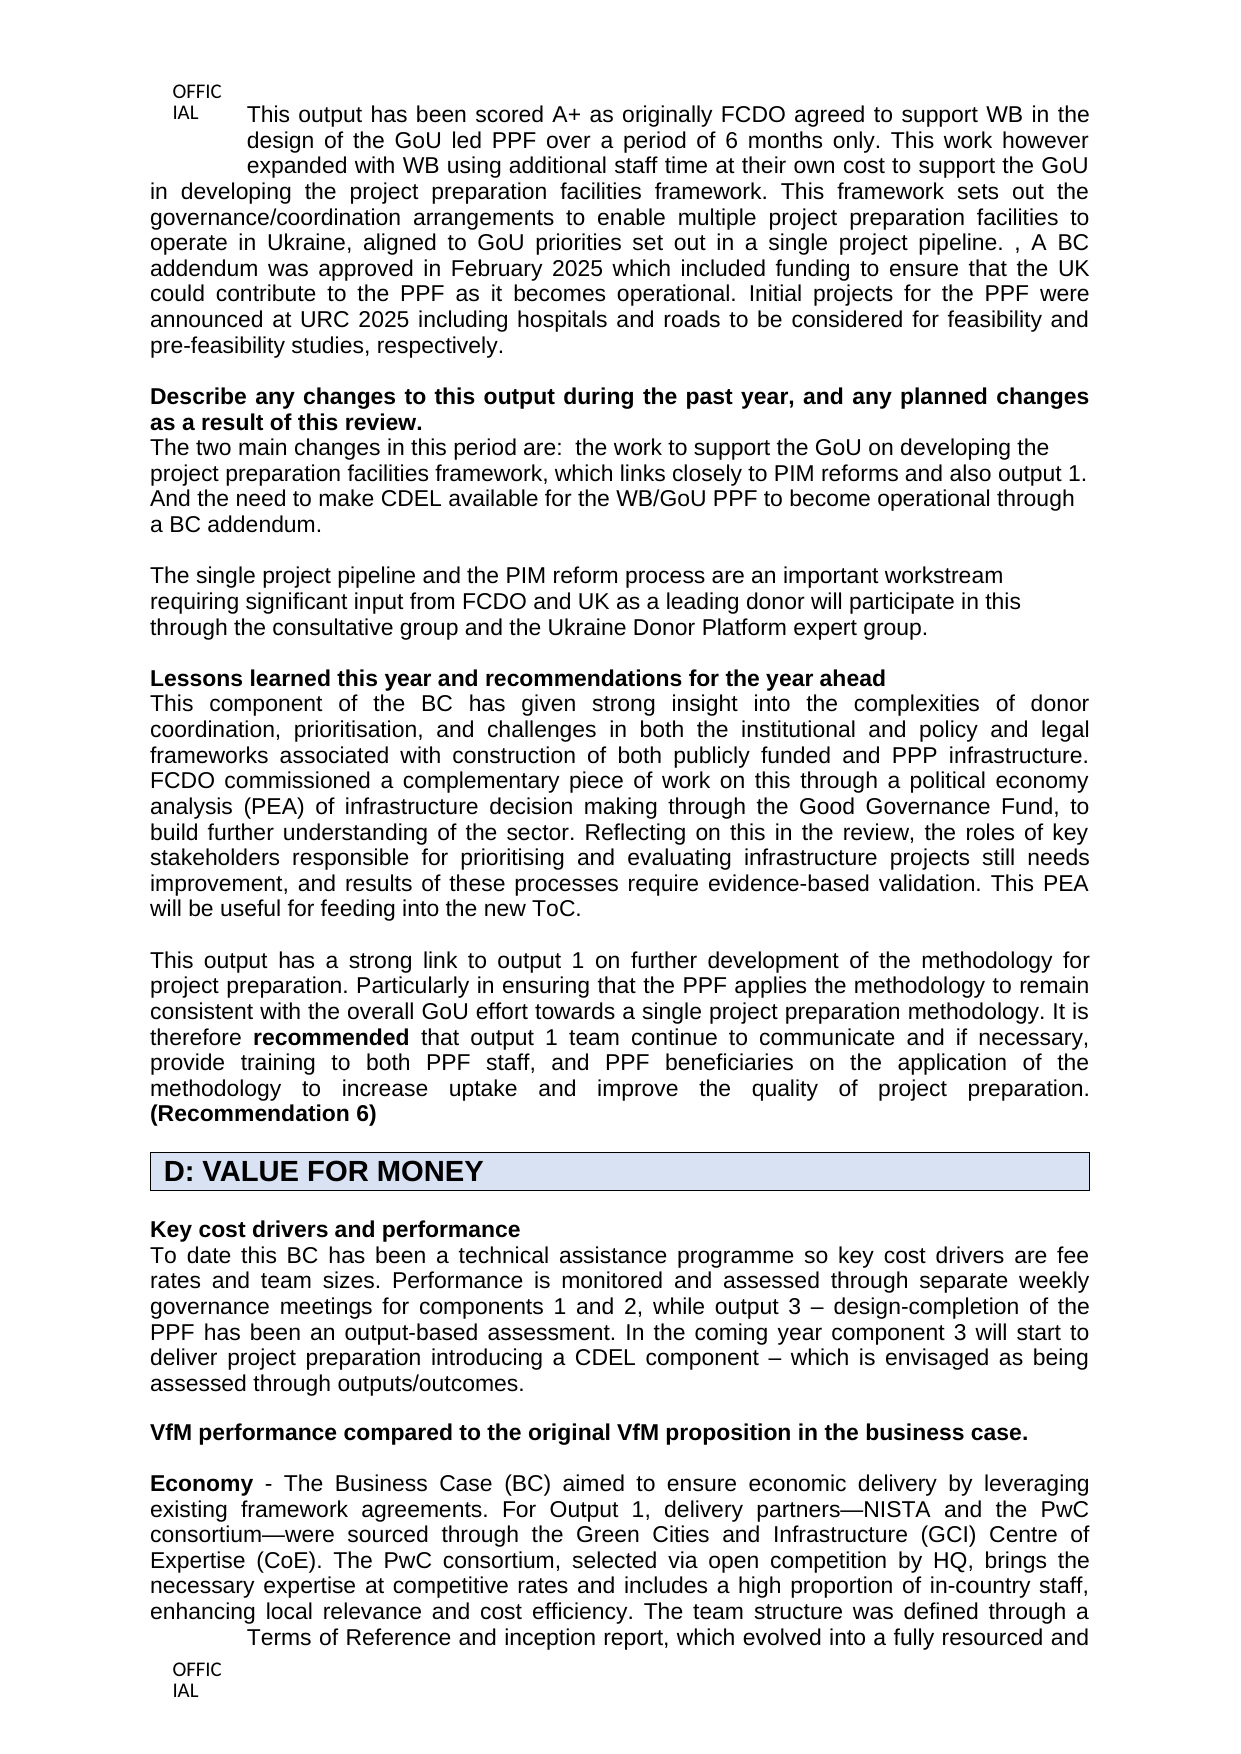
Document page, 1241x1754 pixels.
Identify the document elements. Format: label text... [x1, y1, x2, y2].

text This output has been scored A+ as originally FCDO agreed to support WB in the design of the GoU led PPF over a period of 6 months only. This work however expanded with WB using additional staff time at their own cost to support the GoU in developing the project preparation facilities framework. This framework sets out the governance/coordination arrangements to enable multiple project preparation facilities to operate in Ukraine, aligned to GoU priorities set out in a single project pipeline. , A BC addendum was approved in February 2025 which included funding to ensure that the UK could contribute to the PPF as it becomes operational. Initial projects for the PPF were announced at URC 2025 including hospitals and roads to be considered for feasibility and pre-feasibility studies, respectively. [150, 102, 1090, 358]
text Lessons learned this year and recommendations for the year ahead [150, 665, 1090, 691]
text This component of the BC has given strong insight into the complexities of donor coordination, prioritisation, and challenges in both the institutional and policy and legal frameworks associated with construction of both publicly funded and PPP infrastructure. FCDO commissioned a complementary piece of work on this through a political economy analysis (PEA) of infrastructure decision making through the Good Governance Fund, to build further understanding of the sector. Reflecting on this in the review, the roles of key stakeholders responsible for prioritising and evaluating infrastructure projects still needs improvement, and results of these processes require evidence-based validation. This PEA will be useful for feeding into the new ToC. [150, 691, 1090, 922]
text The two main changes in this period are: the work to support the GoU on developing the project preparation facilities framework, which links closely to PIM reforms and also output 1. And the need to make CDEL available for the WB/GoU PPF to become operational through a BC addendum. [150, 435, 1090, 537]
text Describe any changes to this output during the past year, and any planned changes as a result of this review. [150, 383, 1090, 435]
text To date this BC has been a technical assistance programme so key cost drivers are fee rates and team sizes. Performance is monitored and assessed through separate weekly governance meetings for components 1 and 2, while output 3 – design-completion of the PPF has been an output-based assessment. In the coming year component 3 will start to deliver project preparation introducing a CDEL component – which is envisaged as being assessed through outputs/outcomes. [150, 1242, 1090, 1396]
text Economy - The Business Case (BC) aimed to ensure economic delivery by leveraging existing framework agreements. For Output 1, delivery partners—NISTA and the PwC consortium—were sourced through the Green Cities and Infrastructure (GCI) Centre of Expertise (CoE). The PwC consortium, selected via open competition by HQ, brings the necessary expertise at competitive rates and includes a high proportion of in-country staff, enhancing local relevance and cost efficiency. The team structure was defined through a Terms of Reference and inception report, which evolved into a fully resourced and budgeted workplan. Additionally, CPC was contracted via a grant letter from DBT, with resource rates set on a non-commercial basis, covering only project costs and excluding profit margins. The grant to the WB was given on the basis of staff inputs required to design the PPF. [150, 1471, 1090, 1650]
text Key cost drivers and performance [150, 1217, 1090, 1242]
text The single project pipeline and the PIM reform process are an important workstream requiring significant input from FCDO and UK as a leading donor will participate in this through the consultative group and the Ukraine Donor Platform expert group. [150, 563, 1090, 640]
text This output has a strong link to output 1 on further development of the methodology for project preparation. Particularly in ensuring that the PPF applies the methodology to remain consistent with the overall GoU effort towards a single project preparation methodology. It is therefore recommended that output 1 team continue to communicate and if necessary, provide training to both PPF staff, and PPF beneficiaries on the application of the methodology to increase uptake and improve the quality of project preparation. (Recommendation 6) [150, 947, 1090, 1127]
subtitle D: VALUE FOR MONEY [151, 1153, 1089, 1190]
text VfM performance compared to the original VfM proposition in the business case. [150, 1419, 1090, 1445]
